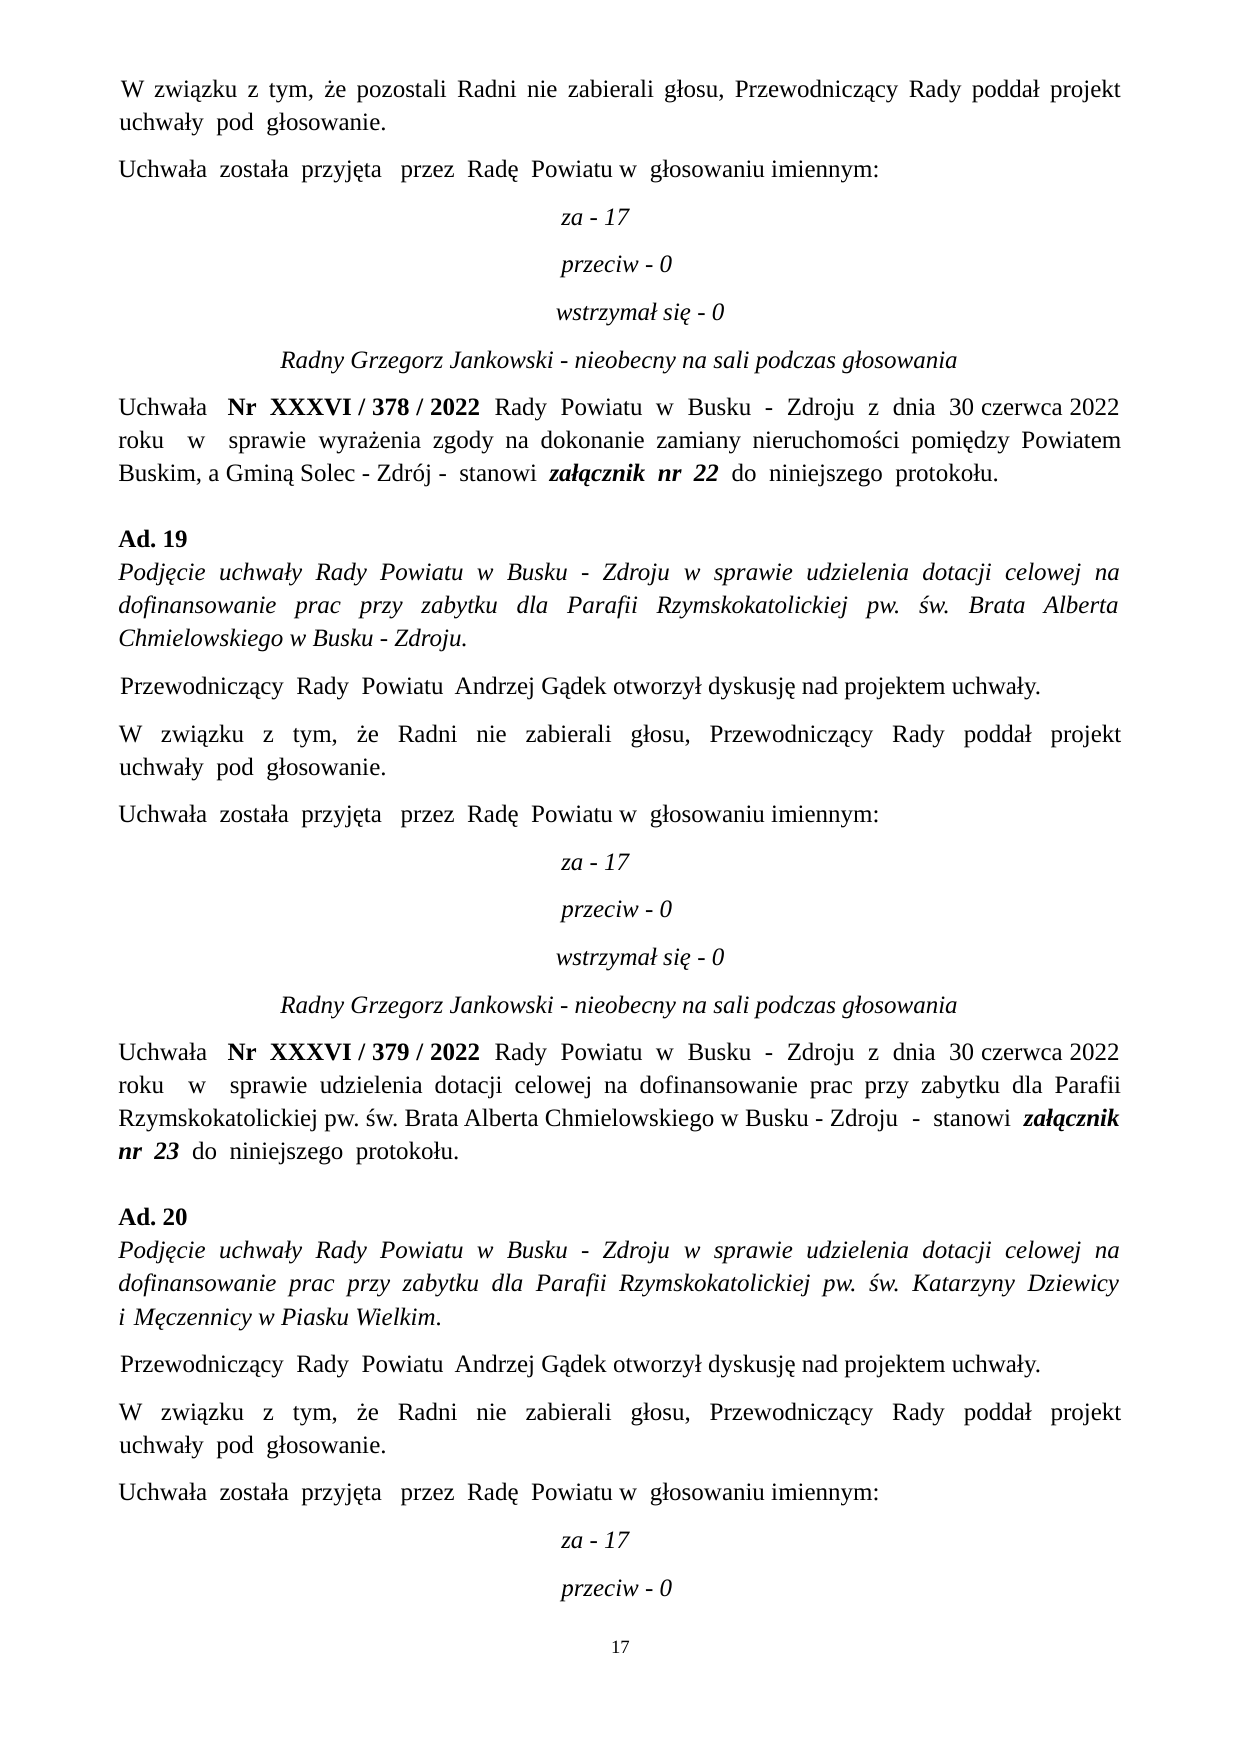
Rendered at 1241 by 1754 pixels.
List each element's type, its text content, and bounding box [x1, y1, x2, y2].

text Podjęcie uchwały Rady Powiatu w Busku - Zdroju w sprawie udzielenia dotacji celowej na dofinansowanie prac przy zabytku dla Parafii Rzymskokatolickiej pw. św. Katarzyny Dziewicy i Męczennicy w Piasku Wielkim. [118, 1236, 1122, 1330]
text Ad. 20 [118, 1202, 1122, 1231]
text Uchwała Nr XXXVI / 378 / 2022 Rady Powiatu w Busku - Zdroju z dnia 30 czerwca 2022 roku w sprawie wyrażenia zgody na dokonanie zamiany nieruchomości pomiędzy Powiatem Buskim, a Gminą Solec - Zdrój - stanowi załącznik nr 22 do niniejszego protokołu. [118, 392, 1122, 487]
text Podjęcie uchwały Rady Powiatu w Busku - Zdroju w sprawie udzielenia dotacji celowej na dofinansowanie prac przy zabytku dla Parafii Rzymskokatolickiej pw. św. Brata Alberta Chmielowskiego w Busku - Zdroju. [118, 557, 1122, 652]
list Uchwała została przyjęta przez Radę Powiatu w głosowaniu imiennym: [118, 799, 1122, 828]
text Uchwała Nr XXXVI / 379 / 2022 Rady Powiatu w Busku - Zdroju z dnia 30 czerwca 2022 roku w sprawie udzielenia dotacji celowej na dofinansowanie prac przy zabytku dla Parafii Rzymskokatolickiej pw. św. Brata Alberta Chmielowskiego w Busku - Zdroju - stanowi załącznik nr 23 do niniejszego protokołu. [118, 1037, 1122, 1165]
list Radny Grzegorz Jankowski - nieobecny na sali podczas głosowania [118, 345, 1122, 373]
list Przewodniczący Rady Powiatu Andrzej Gądek otworzył dyskusję nad projektem uchwały. [89, 1349, 1122, 1378]
list Uchwała została przyjęta przez Radę Powiatu w głosowaniu imiennym: [118, 1477, 1122, 1506]
list przeciw - 0 [526, 249, 1122, 278]
list Radny Grzegorz Jankowski - nieobecny na sali podczas głosowania [118, 990, 1122, 1018]
list przeciw - 0 [526, 1573, 1122, 1601]
list za - 17 [526, 202, 1122, 231]
list za - 17 [526, 847, 1122, 876]
list za - 17 [526, 1525, 1122, 1554]
list W związku z tym, że Radni nie zabierali głosu, Przewodniczący Rady poddał projekt uchwały pod głosowanie. [100, 1397, 1122, 1458]
list W związku z tym, że pozostali Radni nie zabierali głosu, Przewodniczący Rady poddał projekt uchwały pod głosowanie. [100, 74, 1122, 136]
text Ad. 19 [118, 524, 1122, 553]
list przeciw - 0 [526, 894, 1122, 923]
list Uchwała została przyjęta przez Radę Powiatu w głosowaniu imiennym: [118, 154, 1122, 183]
list wstrzymał się - 0 [118, 297, 1122, 326]
list Przewodniczący Rady Powiatu Andrzej Gądek otworzył dyskusję nad projektem uchwały. [89, 671, 1122, 700]
list wstrzymał się - 0 [118, 942, 1122, 971]
list W związku z tym, że Radni nie zabierali głosu, Przewodniczący Rady poddał projekt uchwały pod głosowanie. [100, 719, 1122, 781]
